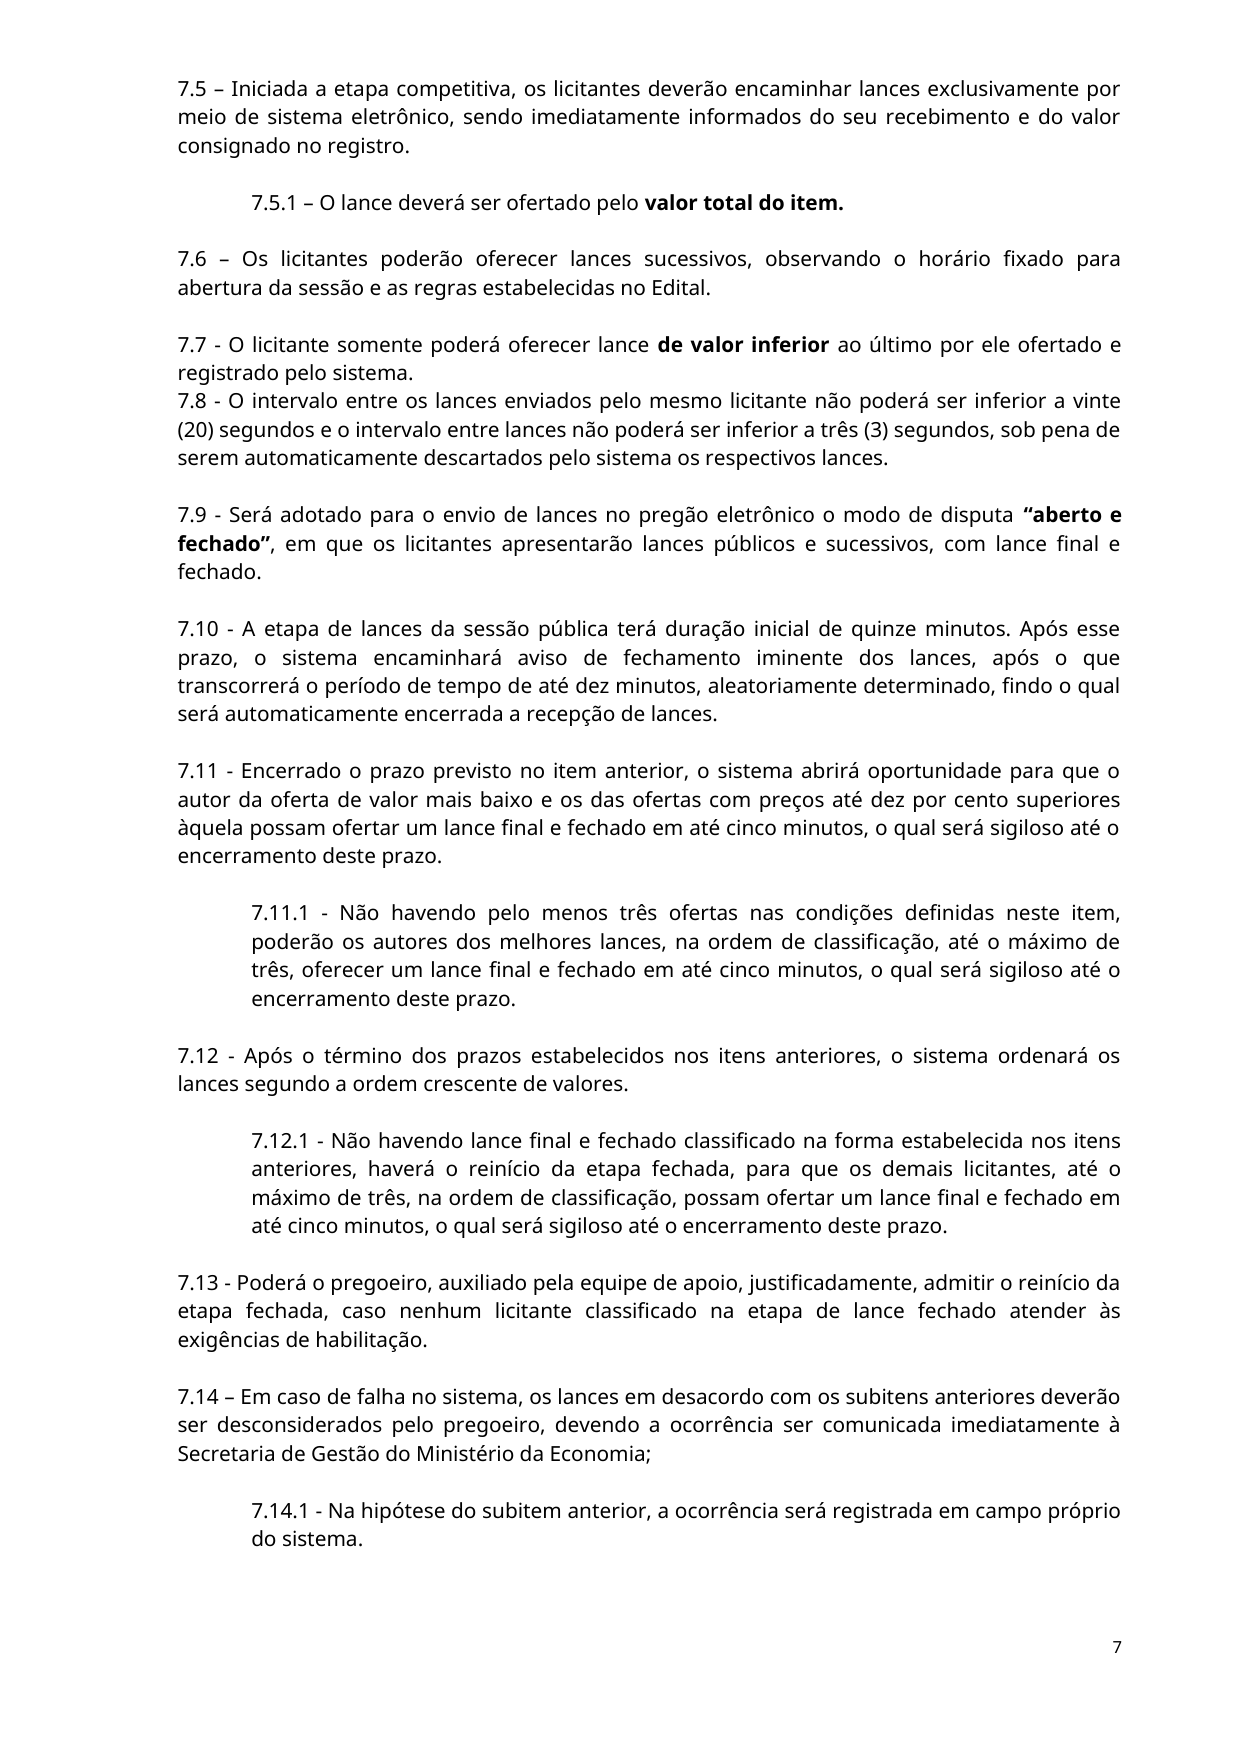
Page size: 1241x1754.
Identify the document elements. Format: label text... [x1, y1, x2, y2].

text 7.5 – Iniciada a etapa competitiva, os licitantes deverão encaminhar lances exclusivamente por meio de sistema eletrônico, sendo imediatamente informados do seu recebimento e do valor consignado no registro. [177, 74, 1122, 159]
list 7.11.1 - Não havendo pelo menos três ofertas nas condições definidas neste item, poderão os autores dos melhores lances, na ordem de classificação, até o máximo de três, oferecer um lance final e fechado em até cinco minutos, o qual será sigiloso até o encerramento deste prazo. [251, 898, 1122, 1012]
list 7.12.1 - Não havendo lance final e fechado classificado na forma estabelecida nos itens anteriores, haverá o reinício da etapa fechada, para que os demais licitantes, até o máximo de três, na ordem de classificação, possam ofertar um lance final e fechado em até cinco minutos, o qual será sigiloso até o encerramento deste prazo. [251, 1126, 1122, 1240]
list 7.7 - O licitante somente poderá oferecer lance de valor inferior ao último por ele ofertado e registrado pelo sistema. [177, 330, 1122, 387]
list 7.10 - A etapa de lances da sessão pública terá duração inicial de quinze minutos. Após esse prazo, o sistema encaminhará aviso de fechamento iminente dos lances, após o que transcorrerá o período de tempo de até dez minutos, aleatoriamente determinado, findo o qual será automaticamente encerrada a recepção de lances. [177, 614, 1122, 728]
text 7.14 – Em caso de falha no sistema, os lances em desacordo com os subitens anteriores deverão ser desconsiderados pelo pregoeiro, devendo a ocorrência ser comunicada imediatamente à Secretaria de Gestão do Ministério da Economia; [177, 1382, 1122, 1467]
list 7.8 - O intervalo entre os lances enviados pelo mesmo licitante não poderá ser inferior a vinte (20) segundos e o intervalo entre lances não poderá ser inferior a três (3) segundos, sob pena de serem automaticamente descartados pelo sistema os respectivos lances. [177, 387, 1122, 472]
list 7.9 - Será adotado para o envio de lances no pregão eletrônico o modo de disputa “aberto e fechado”, em que os licitantes apresentarão lances públicos e sucessivos, com lance final e fechado. [177, 500, 1122, 586]
text 7.5.1 – O lance deverá ser ofertado pelo valor total do item. [251, 188, 1122, 216]
list 7.6 – Os licitantes poderão oferecer lances sucessivos, observando o horário fixado para abertura da sessão e as regras estabelecidas no Edital. [177, 244, 1122, 301]
list 7.13 - Poderá o pregoeiro, auxiliado pela equipe de apoio, justificadamente, admitir o reinício da etapa fechada, caso nenhum licitante classificado na etapa de lance fechado atender às exigências de habilitação. [177, 1268, 1122, 1353]
text 7.14.1 - Na hipótese do subitem anterior, a ocorrência será registrada em campo próprio do sistema. [251, 1496, 1122, 1553]
list 7.12 - Após o término dos prazos estabelecidos nos itens anteriores, o sistema ordenará os lances segundo a ordem crescente de valores. [177, 1041, 1122, 1098]
list 7.11 - Encerrado o prazo previsto no item anterior, o sistema abrirá oportunidade para que o autor da oferta de valor mais baixo e os das ofertas com preços até dez por cento superiores àquela possam ofertar um lance final e fechado em até cinco minutos, o qual será sigiloso até o encerramento deste prazo. [177, 756, 1122, 870]
